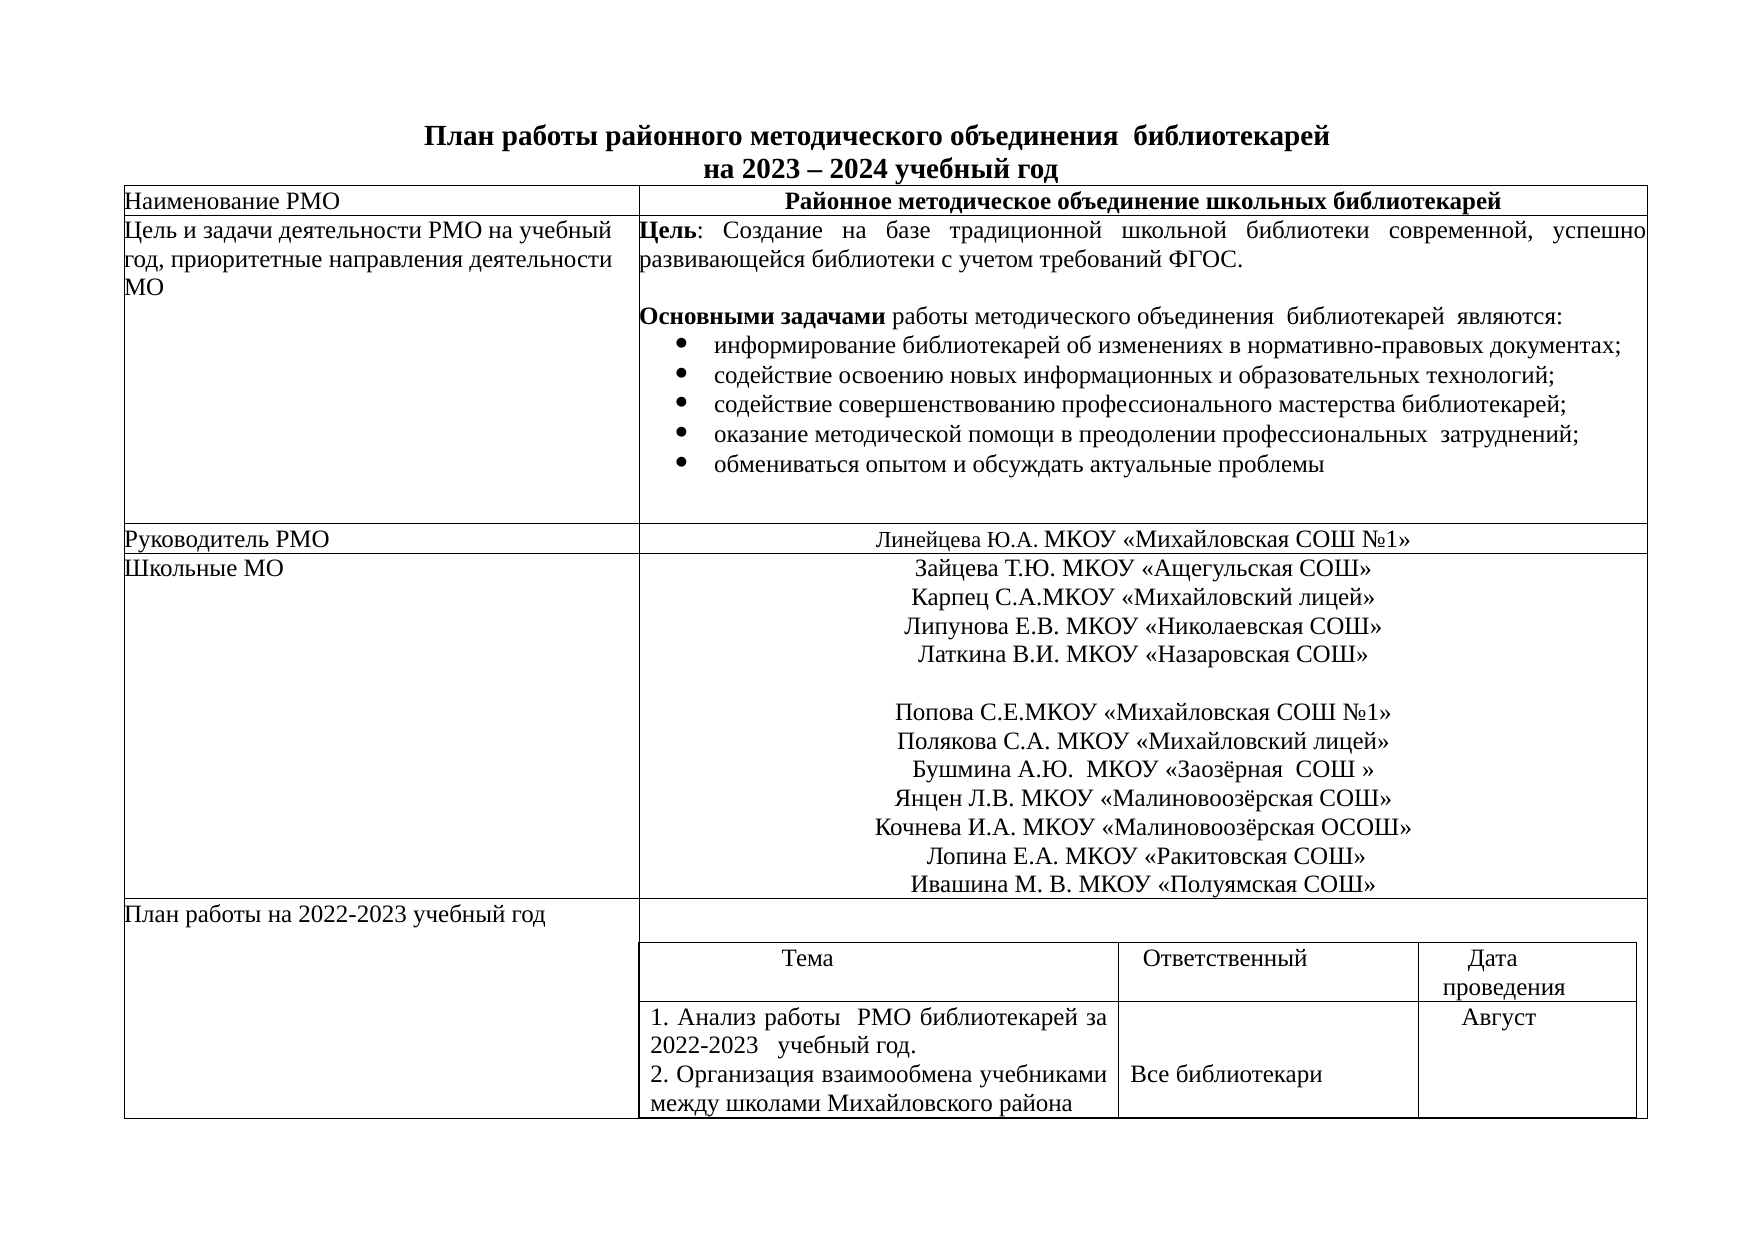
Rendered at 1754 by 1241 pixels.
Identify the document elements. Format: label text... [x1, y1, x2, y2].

table_cell Школьные МО [125, 554, 639, 898]
table_header Ответственный [1119, 943, 1418, 1001]
table_header Наименование РМО [125, 186, 639, 214]
table_header Районное методическое объединение школьных библиотекарей [640, 186, 1647, 214]
table_cell План работы на 2022-2023 учебный год [125, 899, 639, 1118]
table_cell [640, 899, 1647, 1118]
table_cell Зайцева Т.Ю. МКОУ «Ащегульская СОШ» Карпец С.А.МКОУ «Михайловский лицей» Липунова Е.В. МКОУ «Николаевская СОШ» Латкина В.И. МКОУ «Назаровская СОШ» Попова С.Е.МКОУ «Михайловская СОШ №1» Полякова С.А. МКОУ «Михайловский лицей» Бушмина А.Ю. МКОУ «Заозёрная СОШ » Янцен Л.В. МКОУ «Малиновоозёрская СОШ» Кочнева И.А. МКОУ «Малиновоозёрская ОСОШ» Лопина Е.А. МКОУ «Ракитовская СОШ» Ивашина М. В. МКОУ «Полуямская СОШ» [640, 554, 1647, 898]
table_cell Линейцева Ю.А. МКОУ «Михайловская СОШ №1» [640, 524, 1647, 553]
table_header Тема [640, 943, 1118, 1001]
table_cell Все библиотекари [1119, 1002, 1418, 1117]
text План работы районного методического объединения библиотекарей [118, 118, 1636, 152]
table_cell Руководитель РМО [125, 524, 639, 553]
table_header Дата проведения [1419, 943, 1636, 1001]
table_cell Цель и задачи деятельности РМО на учебный год, приоритетные направления деятельности МО [125, 216, 639, 523]
table_cell Август [1419, 1002, 1636, 1117]
text на 2023 – 2024 учебный год [118, 152, 1636, 185]
table_cell Цель: Создание на базе традиционной школьной библиотеки современной, успешно развивающейся библиотеки с учетом требований ФГОС. Основными задачами работы методического объединения библиотекарей являются: информирование библиотекарей об изменениях в нормативно-правовых документах; содействие освоению новых информационных и образовательных технологий; содействие совершенствованию профессионального мастерства библиотекарей; оказание методической помощи в преодолении профессиональных затруднений; обмениваться опытом и обсуждать актуальные проблемы [640, 216, 1647, 523]
